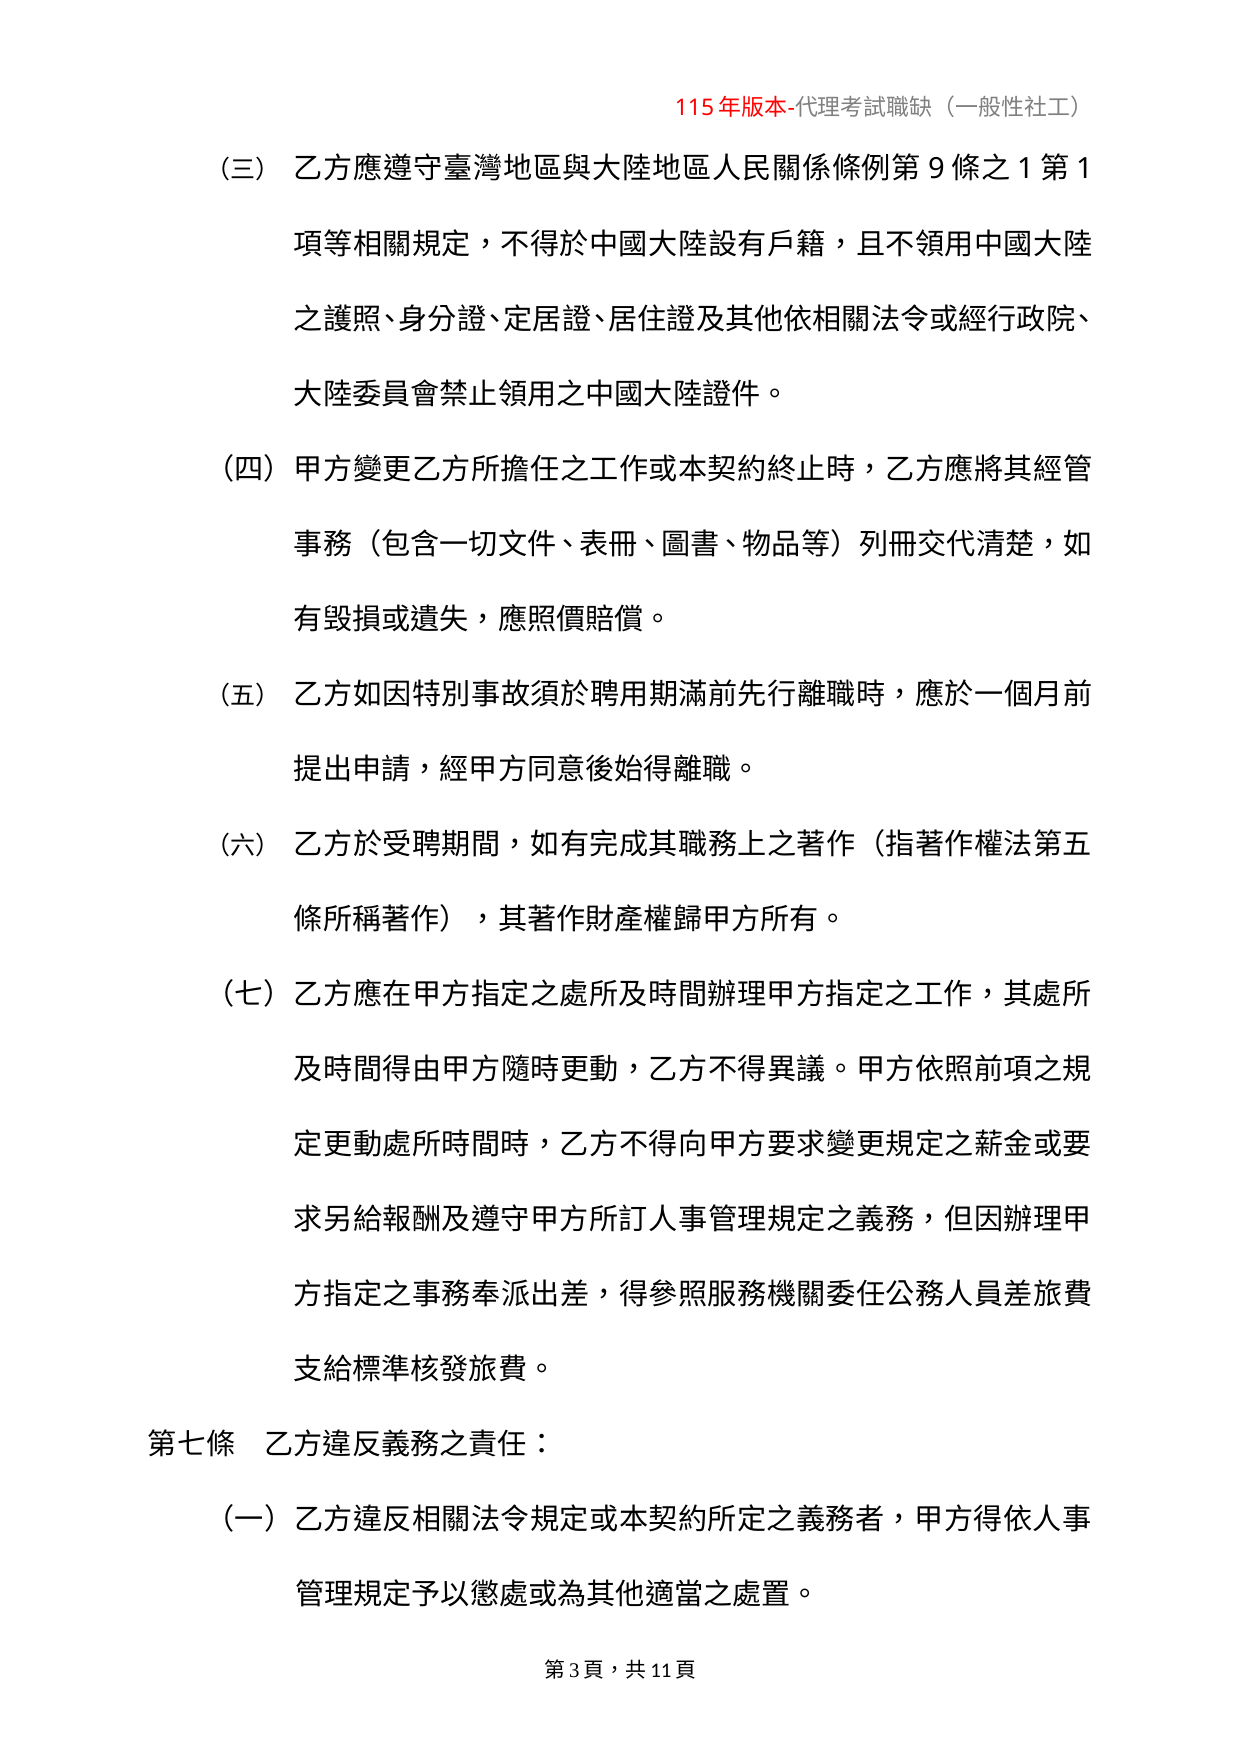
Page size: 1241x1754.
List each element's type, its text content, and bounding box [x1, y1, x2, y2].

list 甲方變更乙方所擔任之工作或本契約終止時，乙方應將其經管事務（包含一切文件、表冊、圖書、物品等）列冊交代清楚，如有毁損或遺失，應照價賠償。 [205, 429, 1092, 654]
text （一）乙方違反相關法令規定或本契約所定之義務者，甲方得依人事管理規定予以懲處或為其他適當之處置。 [205, 1479, 1092, 1629]
list 乙方於受聘期間，如有完成其職務上之著作（指著作權法第五條所稱著作），其著作財產權歸甲方所有。 [205, 804, 1092, 954]
list 乙方如因特別事故須於聘用期滿前先行離職時，應於一個月前提出申請，經甲方同意後始得離職。 [205, 654, 1092, 804]
text 第七條 乙方違反義務之責任： [148, 1404, 1092, 1479]
list 乙方應遵守臺灣地區與大陸地區人民關係條例第9條之1第1項等相關規定，不得於中國大陸設有戶籍，且不領用中國大陸之護照、身分證、定居證、居住證及其他依相關法令或經行政院、大陸委員會禁止領用之中國大陸證件。 [205, 129, 1092, 429]
list 乙方應在甲方指定之處所及時間辦理甲方指定之工作，其處所及時間得由甲方隨時更動，乙方不得異議。甲方依照前項之規定更動處所時間時，乙方不得向甲方要求變更規定之薪金或要求另給報酬及遵守甲方所訂人事管理規定之義務，但因辦理甲方指定之事務奉派出差，得參照服務機關委任公務人員差旅費支給標準核發旅費。 [205, 954, 1092, 1404]
